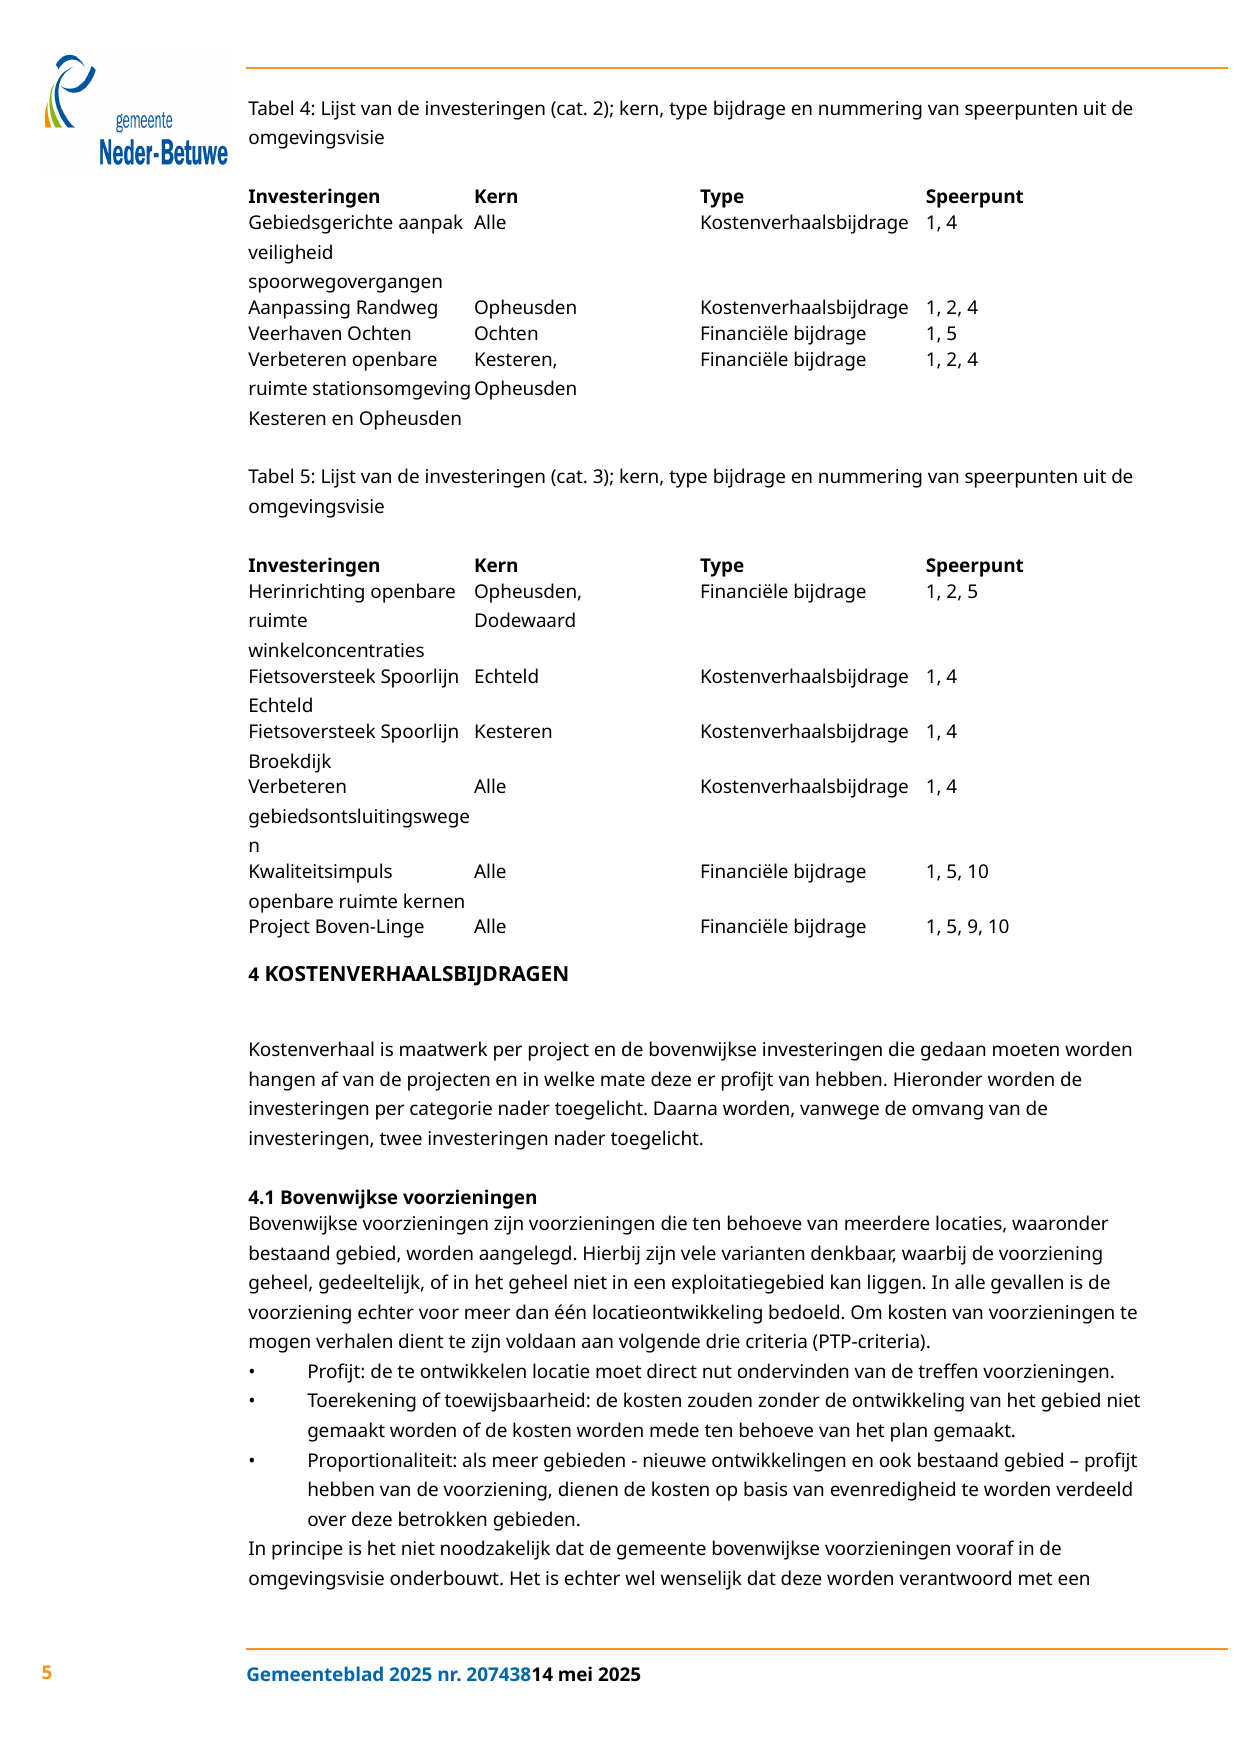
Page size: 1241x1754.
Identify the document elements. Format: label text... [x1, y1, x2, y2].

table_header Investeringen [248, 552, 474, 578]
table_cell Verbeteren gebiedsontsluitingswegen [248, 774, 474, 858]
picture [41, 47, 231, 172]
table_header Kern [474, 184, 700, 209]
table_header Type [700, 552, 926, 578]
table_cell Alle [474, 914, 700, 939]
table_cell 1, 5, 9, 10 [926, 914, 1152, 939]
table_cell Ochten [474, 320, 700, 346]
table_cell Kostenverhaalsbijdrage [700, 774, 926, 858]
table_cell Alle [474, 774, 700, 858]
table_cell Gebiedsgerichte aanpak veiligheid spoorwegovergangen [248, 209, 474, 294]
table_cell Kwaliteitsimpuls openbare ruimte kernen [248, 859, 474, 914]
table_cell Kesteren, Opheusden [474, 346, 700, 431]
list Profijt: de te ontwikkelen locatie moet direct nut ondervinden van de treffen voorzieningen. [248, 1358, 1152, 1384]
table_cell Alle [474, 209, 700, 294]
table_cell 1, 4 [926, 663, 1152, 718]
text Tabel 4: Lijst van de investeringen (cat. 2); kern, type bijdrage en nummering van speerpunten uit de omgevingsvisie [248, 95, 1152, 150]
table_cell 1, 4 [926, 209, 1152, 294]
table_header Speerpunt [926, 184, 1152, 209]
table_cell Kostenverhaalsbijdrage [700, 663, 926, 718]
table_header Kern [474, 552, 700, 578]
table_cell Kostenverhaalsbijdrage [700, 294, 926, 320]
table_cell Veerhaven Ochten [248, 320, 474, 346]
table_header Investeringen [248, 184, 474, 209]
text Tabel 5: Lijst van de investeringen (cat. 3); kern, type bijdrage en nummering van speerpunten uit de omgevingsvisie [248, 463, 1152, 519]
table_cell Kostenverhaalsbijdrage [700, 209, 926, 294]
table_cell Financiële bijdrage [700, 346, 926, 431]
table_cell Alle [474, 859, 700, 914]
table_cell Fietsoversteek Spoorlijn Broekdijk [248, 718, 474, 773]
text 4 KOSTENVERHAALSBIJDRAGEN [248, 959, 1152, 987]
table_cell Kostenverhaalsbijdrage [700, 718, 926, 773]
list Toerekening of toewijsbaarheid: de kosten zouden zonder de ontwikkeling van het gebied niet gemaakt worden of de kosten worden mede ten behoeve van het plan gemaakt. [248, 1388, 1152, 1443]
table_cell 1, 5 [926, 320, 1152, 346]
text Bovenwijkse voorzieningen zijn voorzieningen die ten behoeve van meerdere locaties, waaronder bestaand gebied, worden aangelegd. Hierbij zijn vele varianten denkbaar, waarbij de voorziening geheel, gedeeltelijk, of in het geheel niet in een exploitatiegebied kan liggen. In alle gevallen is de voorziening echter voor meer dan één locatieontwikkeling bedoeld. Om kosten van voorzieningen te mogen verhalen dient te zijn voldaan aan volgende drie criteria (PTP-criteria). [248, 1210, 1152, 1354]
table_cell Herinrichting openbare ruimte winkelconcentraties [248, 578, 474, 663]
table_cell 1, 2, 5 [926, 578, 1152, 663]
table_cell Verbeteren openbare ruimte stationsomgeving Kesteren en Opheusden [248, 346, 474, 431]
text Kostenverhaal is maatwerk per project en de bovenwijkse investeringen die gedaan moeten worden hangen af van de projecten en in welke mate deze er profijt van hebben. Hieronder worden de investeringen per categorie nader toegelicht. Daarna worden, vanwege de omvang van de investeringen, twee investeringen nader toegelicht. [248, 1036, 1152, 1151]
table_cell 1, 4 [926, 718, 1152, 773]
table_cell Echteld [474, 663, 700, 718]
table_header Speerpunt [926, 552, 1152, 578]
table_cell Opheusden [474, 294, 700, 320]
table_cell 1, 2, 4 [926, 294, 1152, 320]
list Proportionaliteit: als meer gebieden - nieuwe ontwikkelingen en ook bestaand gebied – profijt hebben van de voorziening, dienen de kosten op basis van evenredigheid te worden verdeeld over deze betrokken gebieden. [248, 1447, 1152, 1532]
table_cell 1, 4 [926, 774, 1152, 858]
text In principe is het niet noodzakelijk dat de gemeente bovenwijkse voorzieningen vooraf in de omgevingsvisie onderbouwt. Het is echter wel wenselijk dat deze worden verantwoord met een [248, 1536, 1152, 1591]
table_cell 1, 5, 10 [926, 859, 1152, 914]
table_cell Financiële bijdrage [700, 914, 926, 939]
table_header Type [700, 184, 926, 209]
table_cell 1, 2, 4 [926, 346, 1152, 431]
table_cell Kesteren [474, 718, 700, 773]
table_cell Opheusden, Dodewaard [474, 578, 700, 663]
table_cell Project Boven-Linge [248, 914, 474, 939]
text 4.1 Bovenwijkse voorzieningen [248, 1184, 1152, 1210]
table_cell Aanpassing Randweg [248, 294, 474, 320]
table_cell Financiële bijdrage [700, 859, 926, 914]
table_cell Financiële bijdrage [700, 578, 926, 663]
table_cell Fietsoversteek Spoorlijn Echteld [248, 663, 474, 718]
table_cell Financiële bijdrage [700, 320, 926, 346]
